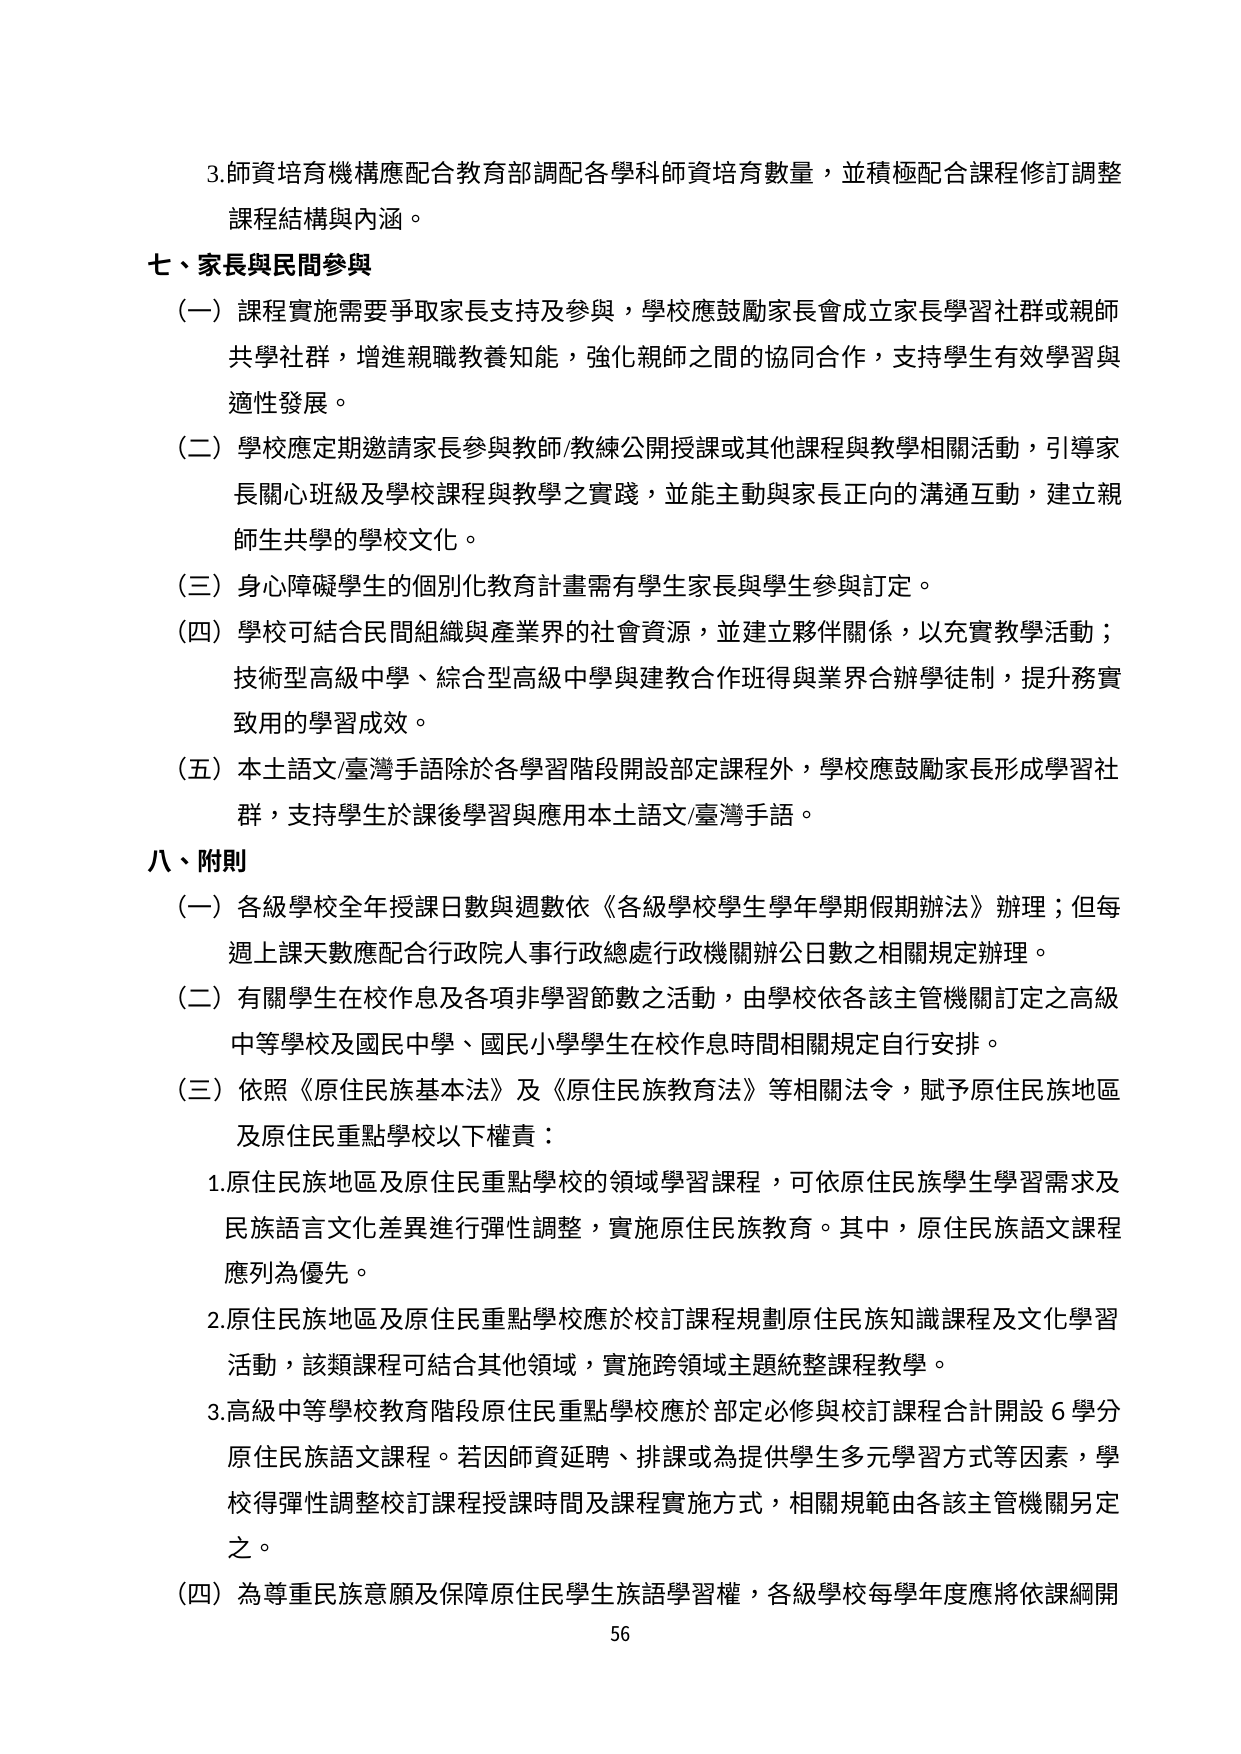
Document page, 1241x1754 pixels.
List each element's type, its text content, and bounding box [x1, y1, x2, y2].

text 3.師資培育機構應配合教育部調配各學科師資培育數量，並積極配合課程修訂調整課程結構與內涵。 [206, 144, 1122, 236]
text （一）各級學校全年授課日數與週數依《各級學校學生學年學期假期辦法》辦理；但每週上課天數應配合行政院人事行政總處行政機關辦公日數之相關規定辦理。 [162, 878, 1122, 969]
text 2.原住民族地區及原住民重點學校應於校訂課程規劃原住民族知識課程及文化學習活動，該類課程可結合其他領域，實施跨領域主題統整課程教學。 [207, 1290, 1122, 1382]
text （四）為尊重民族意願及保障原住民學生族語學習權，各級學校每學年度應將依課綱開 [162, 1565, 1122, 1611]
text （二）學校應定期邀請家長參與教師/教練公開授課或其他課程與教學相關活動，引導家長關心班級及學校課程與教學之實踐，並能主動與家長正向的溝通互動，建立親師生共學的學校文化。 [162, 419, 1122, 557]
text 八、附則 [118, 832, 1122, 878]
text （三）依照《原住民族基本法》及《原住民族教育法》等相關法令，賦予原住民族地區及原住民重點學校以下權責： [162, 1061, 1122, 1153]
text （四）學校可結合民間組織與產業界的社會資源，並建立夥伴關係，以充實教學活動；技術型高級中學、綜合型高級中學與建教合作班得與業界合辦學徒制，提升務實致用的學習成效。 [162, 603, 1122, 740]
text 七、家長與民間參與 [118, 236, 1122, 282]
text （三）身心障礙學生的個別化教育計畫需有學生家長與學生參與訂定。 [162, 557, 1122, 603]
text 1.原住民族地區及原住民重點學校的領域學習課程，可依原住民族學生學習需求及民族語言文化差異進行彈性調整，實施原住民族教育。其中，原住民族語文課程應列為優先。 [207, 1153, 1122, 1290]
text （五）本土語文/臺灣手語除於各學習階段開設部定課程外，學校應鼓勵家長形成學習社群，支持學生於課後學習與應用本土語文/臺灣手語。 [162, 740, 1122, 832]
text （二）有關學生在校作息及各項非學習節數之活動，由學校依各該主管機關訂定之高級中等學校及國民中學、國民小學學生在校作息時間相關規定自行安排。 [162, 969, 1122, 1061]
text 3.高級中等學校教育階段原住民重點學校應於部定必修與校訂課程合計開設6學分原住民族語文課程。若因師資延聘、排課或為提供學生多元學習方式等因素，學校得彈性調整校訂課程授課時間及課程實施方式，相關規範由各該主管機關另定之。 [207, 1382, 1122, 1565]
text （一）課程實施需要爭取家長支持及參與，學校應鼓勵家長會成立家長學習社群或親師共學社群，增進親職教養知能，強化親師之間的協同合作，支持學生有效學習與適性發展。 [162, 282, 1122, 419]
